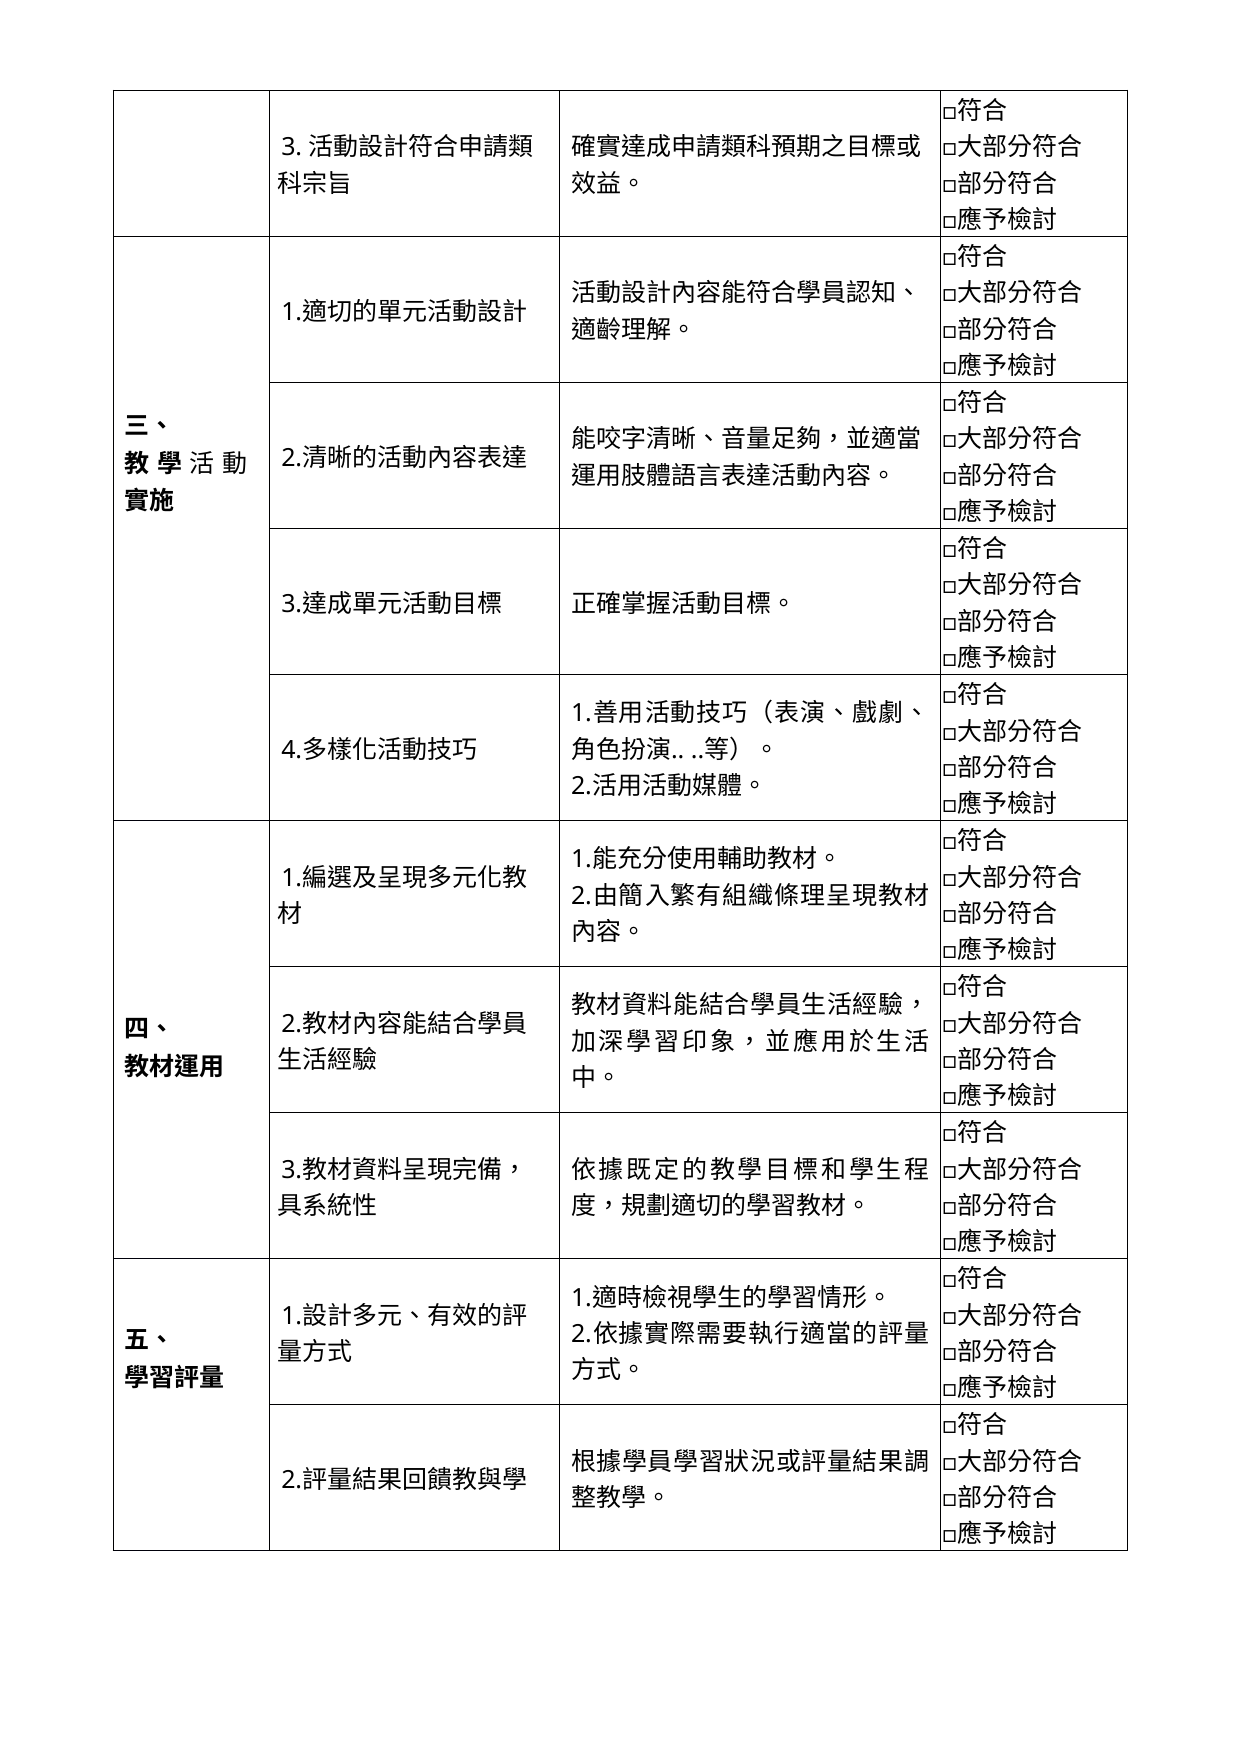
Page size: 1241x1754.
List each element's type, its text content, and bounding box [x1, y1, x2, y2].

table_cell □符合 □大部分符合 □部分符合 □應予檢討 [941, 1113, 1127, 1258]
table_cell 四、 教材運用 [114, 966, 269, 1112]
table_cell 2.清晰的活動內容表達 [270, 383, 559, 528]
table_cell [114, 1112, 269, 1258]
table_cell [114, 674, 269, 820]
table_cell □符合 □大部分符合 □部分符合 □應予檢討 [941, 967, 1127, 1112]
table_cell 1.善用活動技巧（表演、戲劇、角色扮演.. ..等）。 2.活用活動媒體。 [560, 675, 940, 820]
table_cell 3.達成單元活動目標 [270, 529, 559, 674]
table_cell [114, 821, 269, 966]
table_cell □符合 □大部分符合 □部分符合 □應予檢討 [941, 237, 1127, 382]
table_cell [114, 91, 269, 236]
table_cell 1.能充分使用輔助教材。 2.由簡入繁有組織條理呈現教材內容。 [560, 821, 940, 966]
table_cell [114, 1404, 269, 1550]
table_cell 2.評量結果回饋教與學 [270, 1405, 559, 1550]
table_cell 教材資料能結合學員生活經驗，加深學習印象，並應用於生活中。 [560, 967, 940, 1112]
table_cell 能咬字清晰、音量足夠，並適當運用肢體語言表達活動內容。 [560, 383, 940, 528]
table_cell 確實達成申請類科預期之目標或效益。 [560, 91, 940, 236]
table_cell □符合 □大部分符合 □部分符合 □應予檢討 [941, 821, 1127, 966]
table_cell 1.適時檢視學生的學習情形。 2.依據實際需要執行適當的評量方式。 [560, 1259, 940, 1404]
table_cell 3.教材資料呈現完備，具系統性 [270, 1113, 559, 1258]
table_cell □符合 □大部分符合 □部分符合 □應予檢討 [941, 529, 1127, 674]
table_cell 依據既定的教學目標和學生程度，規劃適切的學習教材。 [560, 1113, 940, 1258]
table_cell □符合 □大部分符合 □部分符合 □應予檢討 [941, 1405, 1127, 1550]
table_cell □符合 □大部分符合 □部分符合 □應予檢討 [941, 383, 1127, 528]
table_cell 2.教材內容能結合學員生活經驗 [270, 967, 559, 1112]
table_cell 三、 教學活動實施 [114, 237, 269, 674]
table_cell 1.設計多元、有效的評量方式 [270, 1259, 559, 1404]
table_cell 1.編選及呈現多元化教材 [270, 821, 559, 966]
table_cell □符合 □大部分符合 □部分符合 □應予檢討 [941, 1259, 1127, 1404]
table_cell □符合 □大部分符合 □部分符合 □應予檢討 [941, 91, 1127, 236]
table_cell 五、 學習評量 [114, 1259, 269, 1404]
table_cell 活動設計內容能符合學員認知、適齡理解。 [560, 237, 940, 382]
table_cell 1.適切的單元活動設計 [270, 237, 559, 382]
table_cell 4.多樣化活動技巧 [270, 675, 559, 820]
table_cell 3. 活動設計符合申請類科宗旨 [270, 91, 559, 236]
table_cell □符合 □大部分符合 □部分符合 □應予檢討 [941, 675, 1127, 820]
table_cell 根據學員學習狀況或評量結果調整教學。 [560, 1405, 940, 1550]
table_cell 正確掌握活動目標。 [560, 529, 940, 674]
